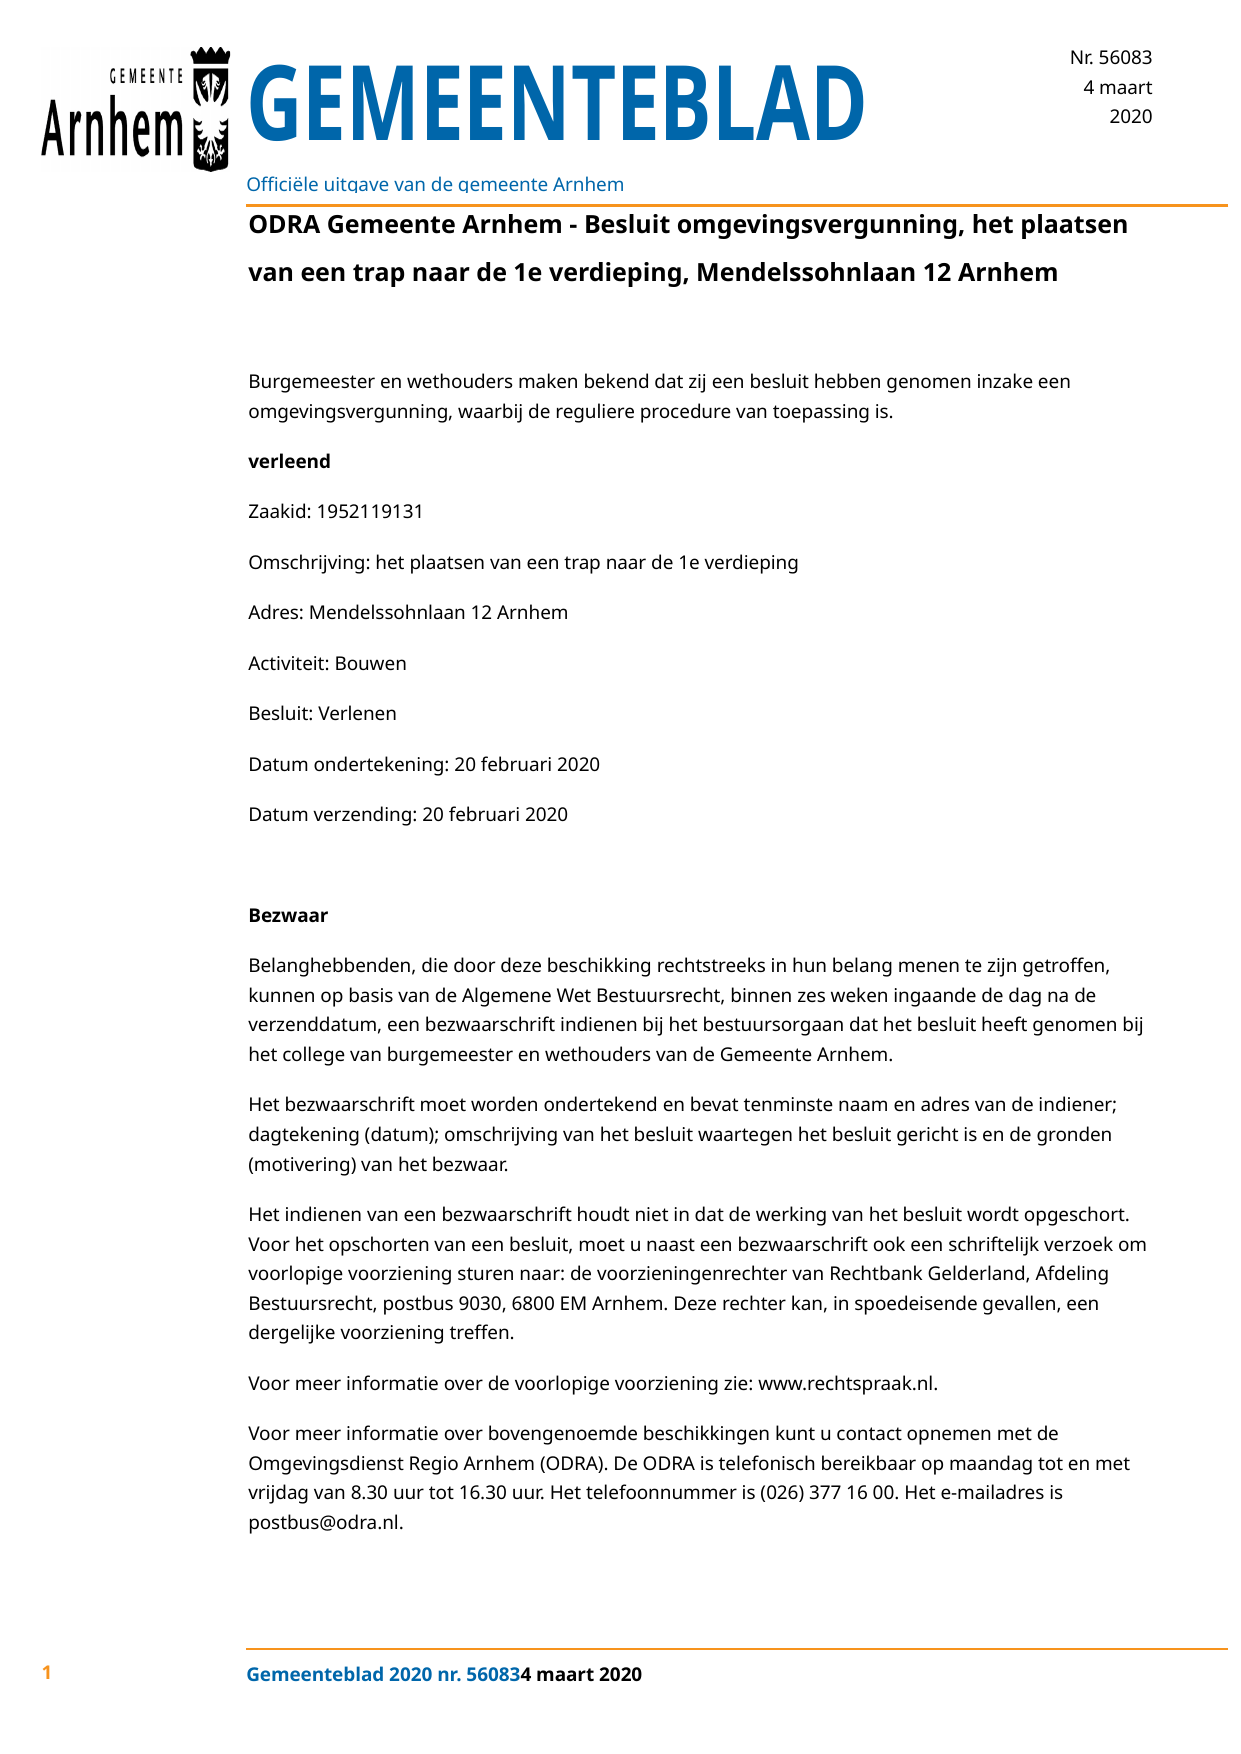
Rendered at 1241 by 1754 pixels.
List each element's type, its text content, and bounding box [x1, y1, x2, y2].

text Adres: Mendelssohnlaan 12 Arnhem [248, 599, 1152, 625]
text Voor meer informatie over bovengenoemde beschikkingen kunt u contact opnemen met de Omgevingsdienst Regio Arnhem (ODRA). De ODRA is telefonisch bereikbaar op maandag tot en met vrijdag van 8.30 uur tot 16.30 uur. Het telefoonnummer is (026) 377 16 00. Het e-mailadres is postbus@odra.nl. [248, 1420, 1152, 1535]
text Omschrijving: het plaatsen van een trap naar de 1e verdieping [248, 549, 1152, 575]
text Belanghebbenden, die door deze beschikking rechtstreeks in hun belang menen te zijn getroffen, kunnen op basis van de Algemene Wet Bestuursrecht, binnen zes weken ingaande de dag na de verzenddatum, een bezwaarschrift indienen bij het bestuursorgaan dat het besluit heeft genomen bij het college van burgemeester en wethouders van de Gemeente Arnhem. [248, 952, 1152, 1067]
picture [41, 47, 231, 172]
text verleend [248, 448, 1152, 474]
text Datum ondertekening: 20 februari 2020 [248, 751, 1152, 777]
text Activiteit: Bouwen [248, 650, 1152, 676]
text Datum verzending: 20 februari 2020 [248, 801, 1152, 827]
text Burgemeester en wethouders maken bekend dat zij een besluit hebben genomen inzake een omgevingsvergunning, waarbij de reguliere procedure van toepassing is. [248, 368, 1152, 424]
text Zaakid: 1952119131 [248, 499, 1152, 524]
text Bezwaar [248, 902, 1152, 928]
text ODRA Gemeente Arnhem - Besluit omgevingsvergunning, het plaatsen van een trap naar de 1e verdieping, Mendelssohnlaan 12 Arnhem [248, 207, 1152, 288]
text Besluit: Verlenen [248, 700, 1152, 726]
text Voor meer informatie over de voorlopige voorziening zie: www.rechtspraak.nl. [248, 1370, 1152, 1396]
text Het indienen van een bezwaarschrift houdt niet in dat de werking van het besluit wordt opgeschort. Voor het opschorten van een besluit, moet u naast een bezwaarschrift ook een schriftelijk verzoek om voorlopige voorziening sturen naar: de voorzieningenrechter van Rechtbank Gelderland, Afdeling Bestuursrecht, postbus 9030, 6800 EM Arnhem. Deze rechter kan, in spoedeisende gevallen, een dergelijke voorziening treffen. [248, 1201, 1152, 1345]
text Het bezwaarschrift moet worden ondertekend en bevat tenminste naam en adres van de indiener; dagtekening (datum); omschrijving van het besluit waartegen het besluit gericht is en de gronden (motivering) van het bezwaar. [248, 1092, 1152, 1177]
